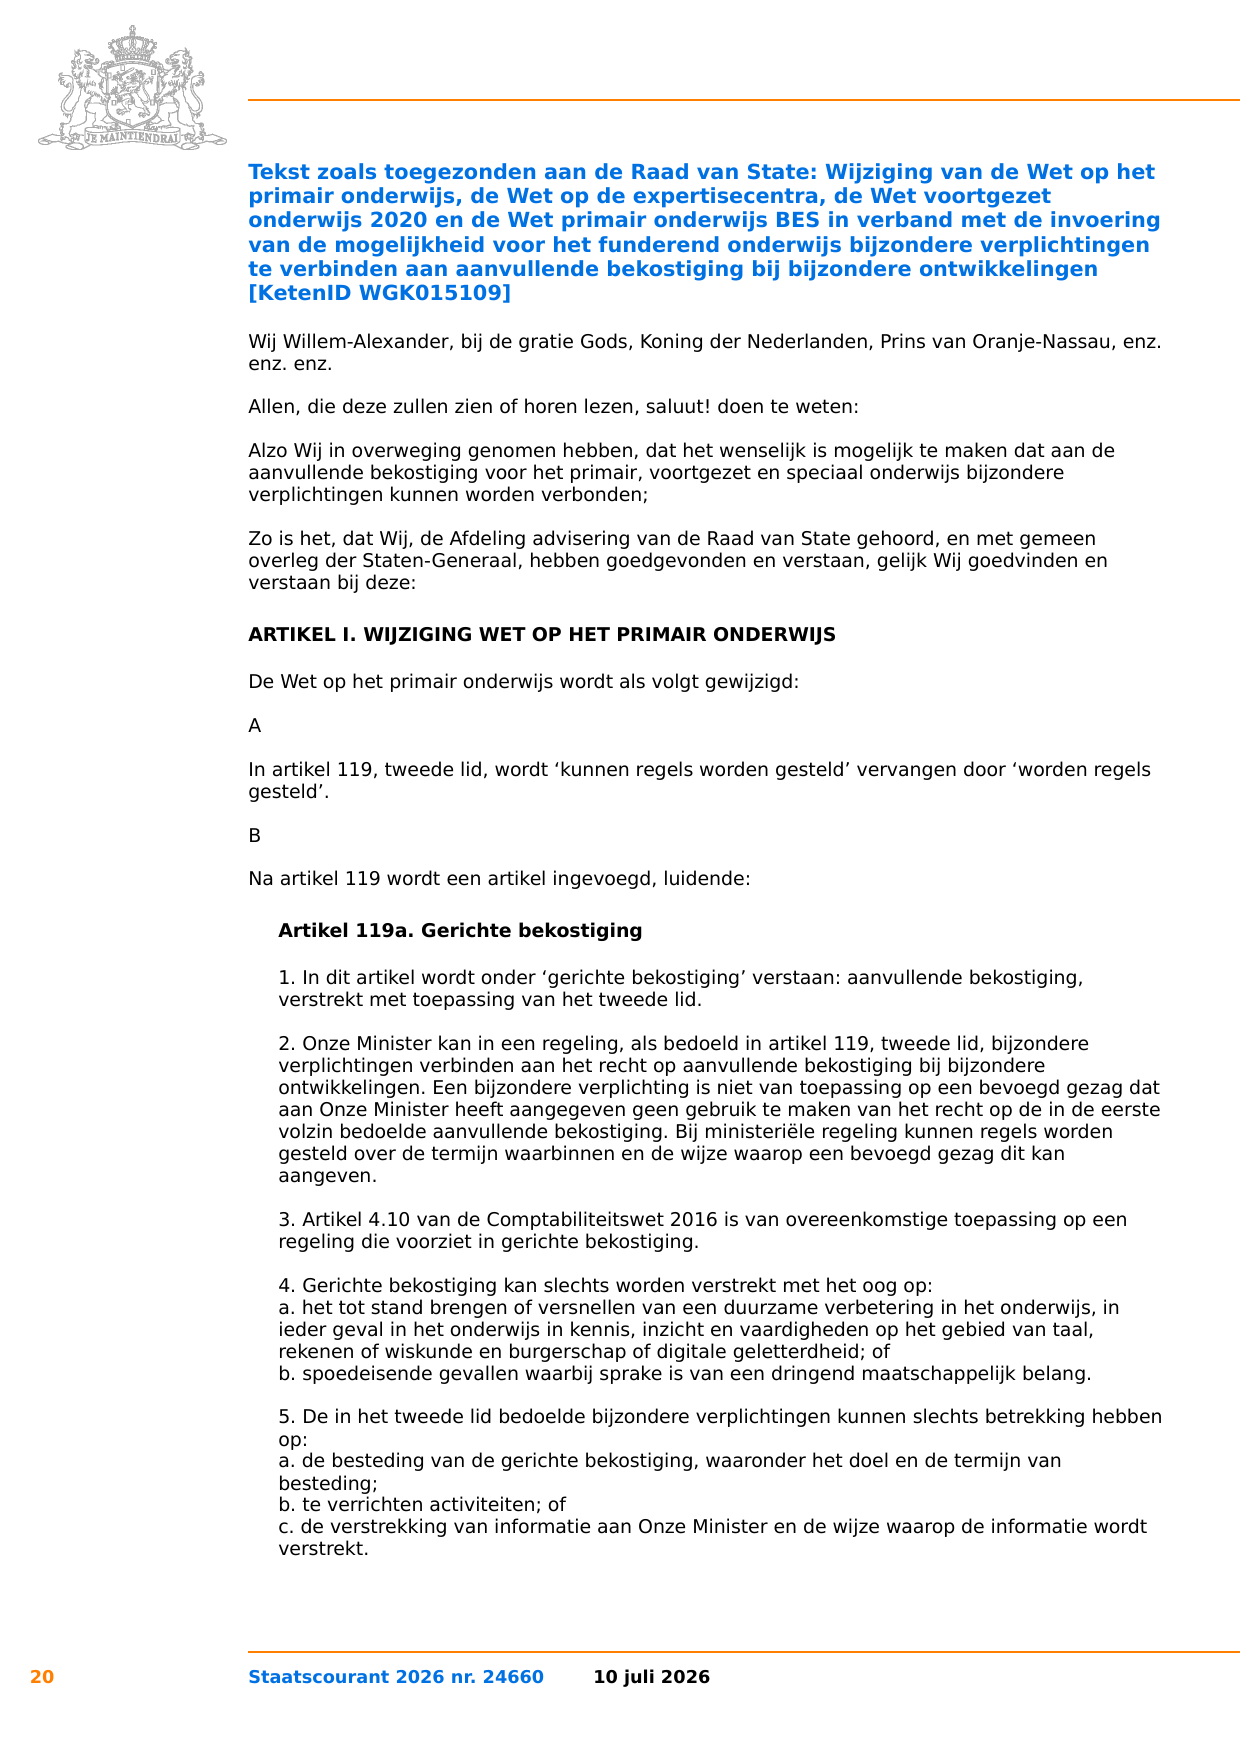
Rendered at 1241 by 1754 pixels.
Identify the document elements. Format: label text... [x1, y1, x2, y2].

text 4. Gerichte bekostiging kan slechts worden verstrekt met het oog op: [278, 1275, 1163, 1297]
text Alzo Wij in overweging genomen hebben, dat het wenselijk is mogelijk te maken dat aan de aanvullende bekostiging voor het primair, voortgezet en speciaal onderwijs bijzondere verplichtingen kunnen worden verbonden; [248, 440, 1163, 506]
text 2. Onze Minister kan in een regeling, als bedoeld in artikel 119, tweede lid, bijzondere verplichtingen verbinden aan het recht op aanvullende bekostiging bij bijzondere ontwikkelingen. Een bijzondere verplichting is niet van toepassing op een bevoegd gezag dat aan Onze Minister heeft aangegeven geen gebruik te maken van het recht op de in de eerste volzin bedoelde aanvullende bekostiging. Bij ministeriële regeling kunnen regels worden gesteld over de termijn waarbinnen en de wijze waarop een bevoegd gezag dit kan aangeven. [278, 1033, 1163, 1187]
text In artikel 119, tweede lid, wordt ‘kunnen regels worden gesteld’ vervangen door ‘worden regels gesteld’. [248, 759, 1163, 803]
text c. de verstrekking van informatie aan Onze Minister en de wijze waarop de informatie wordt verstrekt. [278, 1516, 1163, 1560]
text 3. Artikel 4.10 van de Comptabiliteitswet 2016 is van overeenkomstige toepassing op een regeling die voorziet in gerichte bekostiging. [278, 1209, 1163, 1253]
text a. de besteding van de gerichte bekostiging, waaronder het doel en de termijn van besteding; [278, 1450, 1163, 1494]
text a. het tot stand brengen of versnellen van een duurzame verbetering in het onderwijs, in ieder geval in het onderwijs in kennis, inzicht en vaardigheden op het gebied van taal, rekenen of wiskunde en burgerschap of digitale geletterdheid; of [278, 1297, 1163, 1363]
text 5. De in het tweede lid bedoelde bijzondere verplichtingen kunnen slechts betrekking hebben op: [278, 1406, 1163, 1450]
text De Wet op het primair onderwijs wordt als volgt gewijzigd: [248, 671, 1163, 693]
subtitle ARTIKEL I. WIJZIGING WET OP HET PRIMAIR ONDERWIJS [248, 624, 1163, 646]
text B [248, 824, 1163, 846]
text 1. In dit artikel wordt onder ‘gerichte bekostiging’ verstaan: aanvullende bekostiging, verstrekt met toepassing van het tweede lid. [278, 967, 1163, 1011]
text b. spoedeisende gevallen waarbij sprake is van een dringend maatschappelijk belang. [278, 1363, 1163, 1384]
text Na artikel 119 wordt een artikel ingevoegd, luidende: [248, 868, 1163, 890]
subtitle Artikel 119a. Gerichte bekostiging [278, 920, 1163, 942]
text Allen, die deze zullen zien of horen lezen, saluut! doen te weten: [248, 396, 1163, 418]
subtitle Tekst zoals toegezonden aan de Raad van State: Wijziging van de Wet op het primair onderwijs, de Wet op de expertisecentra, de Wet voortgezet onderwijs 2020 en de Wet primair onderwijs BES in verband met de invoering van de mogelijkheid voor het funderend onderwijs bijzondere verplichtingen te verbinden aan aanvullende bekostiging bij bijzondere ontwikkelingen [KetenID WGK015109] [248, 160, 1163, 306]
text b. te verrichten activiteiten; of [278, 1494, 1163, 1516]
text A [248, 715, 1163, 737]
text Wij Willem-Alexander, bij de gratie Gods, Koning der Nederlanden, Prins van Oranje-Nassau, enz. enz. enz. [248, 331, 1163, 374]
picture [38, 25, 227, 150]
text Zo is het, dat Wij, de Afdeling advisering van de Raad van State gehoord, en met gemeen overleg der Staten-Generaal, hebben goedgevonden en verstaan, gelijk Wij goedvinden en verstaan bij deze: [248, 528, 1163, 594]
